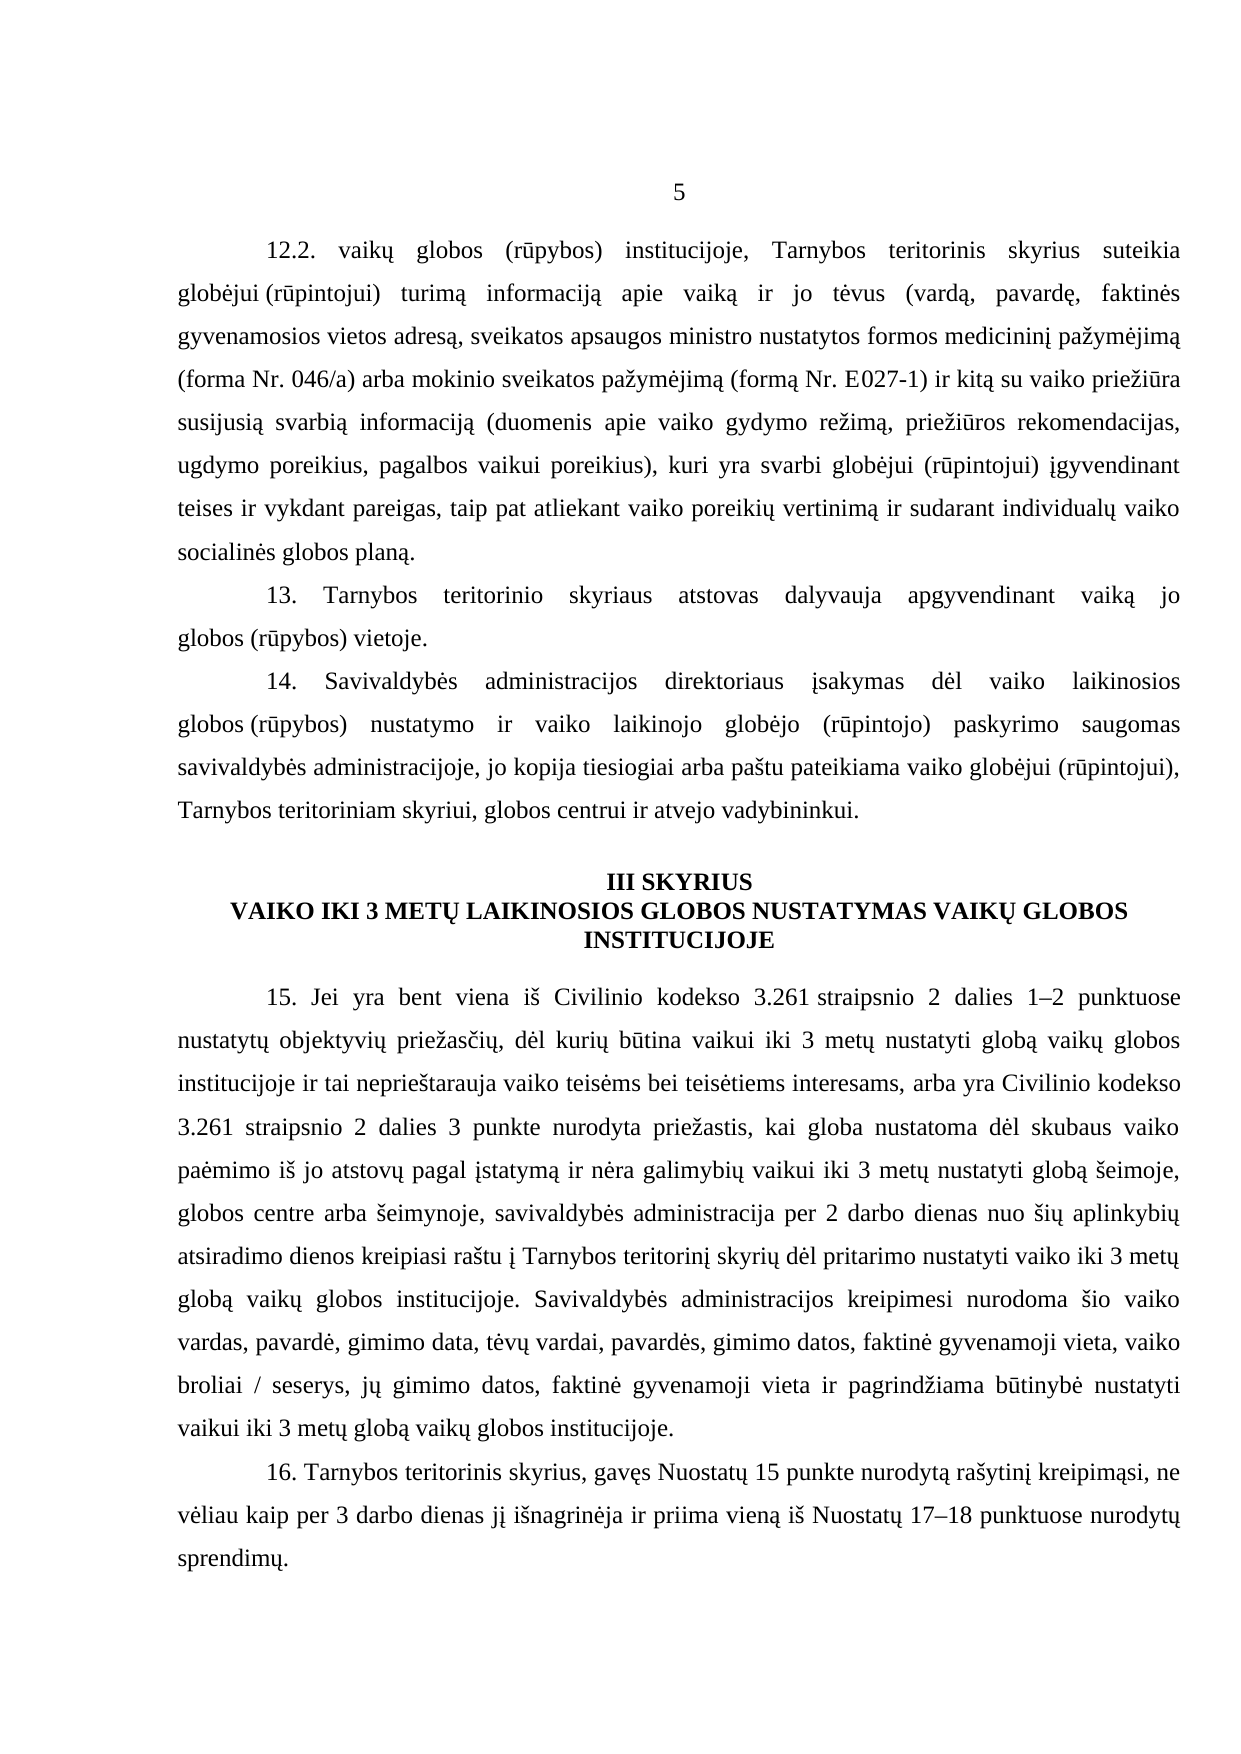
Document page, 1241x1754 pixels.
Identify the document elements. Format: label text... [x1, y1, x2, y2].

text 15. Jei yra bent viena iš Civilinio kodekso 3.261 straipsnio 2 dalies 1–2 punktuose nustatytų objektyvių priežasčių, dėl kurių būtina vaikui iki 3 metų nustatyti globą vaikų globos institucijoje ir tai neprieštarauja vaiko teisėms bei teisėtiems interesams, arba yra Civilinio kodekso 3.261 straipsnio 2 dalies 3 punkte nurodyta priežastis, kai globa nustatoma dėl skubaus vaiko paėmimo iš jo atstovų pagal įstatymą ir nėra galimybių vaikui iki 3 metų nustatyti globą šeimoje, globos centre arba šeimynoje, savivaldybės administracija per 2 darbo dienas nuo šių aplinkybių atsiradimo dienos kreipiasi raštu į Tarnybos teritorinį skyrių dėl pritarimo nustatyti vaiko iki 3 metų globą vaikų globos institucijoje. Savivaldybės administracijos kreipimesi nurodoma šio vaiko vardas, pavardė, gimimo data, tėvų vardai, pavardės, gimimo datos, faktinė gyvenamoji vieta, vaiko broliai / seserys, jų gimimo datos, faktinė gyvenamoji vieta ir pagrindžiama būtinybė nustatyti vaikui iki 3 metų globą vaikų globos institucijoje. [177, 982, 1181, 1442]
text 13. Tarnybos teritorinio skyriaus atstovas dalyvauja apgyvendinant vaiką jo globos (rūpybos) vietoje. [177, 580, 1181, 652]
text 16. Tarnybos teritorinis skyrius, gavęs Nuostatų 15 punkte nurodytą rašytinį kreipimąsi, ne vėliau kaip per 3 darbo dienas jį išnagrinėja ir priima vieną iš Nuostatų 17–18 punktuose nurodytų sprendimų. [177, 1457, 1181, 1572]
text III SKYRIUS [177, 867, 1181, 896]
text 14. Savivaldybės administracijos direktoriaus įsakymas dėl vaiko laikinosios globos (rūpybos) nustatymo ir vaiko laikinojo globėjo (rūpintojo) paskyrimo saugomas savivaldybės administracijoje, jo kopija tiesiogiai arba paštu pateikiama vaiko globėjui (rūpintojui), Tarnybos teritoriniam skyriui, globos centrui ir atvejo vadybininkui. [177, 666, 1181, 824]
text 12.2. vaikų globos (rūpybos) institucijoje, Tarnybos teritorinis skyrius suteikia globėjui (rūpintojui) turimą informaciją apie vaiką ir jo tėvus (vardą, pavardę, faktinės gyvenamosios vietos adresą, sveikatos apsaugos ministro nustatytos formos medicininį pažymėjimą (forma Nr. 046/a) arba mokinio sveikatos pažymėjimą (formą Nr. E027-1) ir kitą su vaiko priežiūra susijusią svarbią informaciją (duomenis apie vaiko gydymo režimą, priežiūros rekomendacijas, ugdymo poreikius, pagalbos vaikui poreikius), kuri yra svarbi globėjui (rūpintojui) įgyvendinant teises ir vykdant pareigas, taip pat atliekant vaiko poreikių vertinimą ir sudarant individualų vaiko socialinės globos planą. [177, 235, 1181, 565]
text VAIKO IKI 3 METŲ LAIKINOSIOS GLOBOS NUSTATYMAS VAIKŲ GLOBOS INSTITUCIJOJE [177, 896, 1181, 953]
